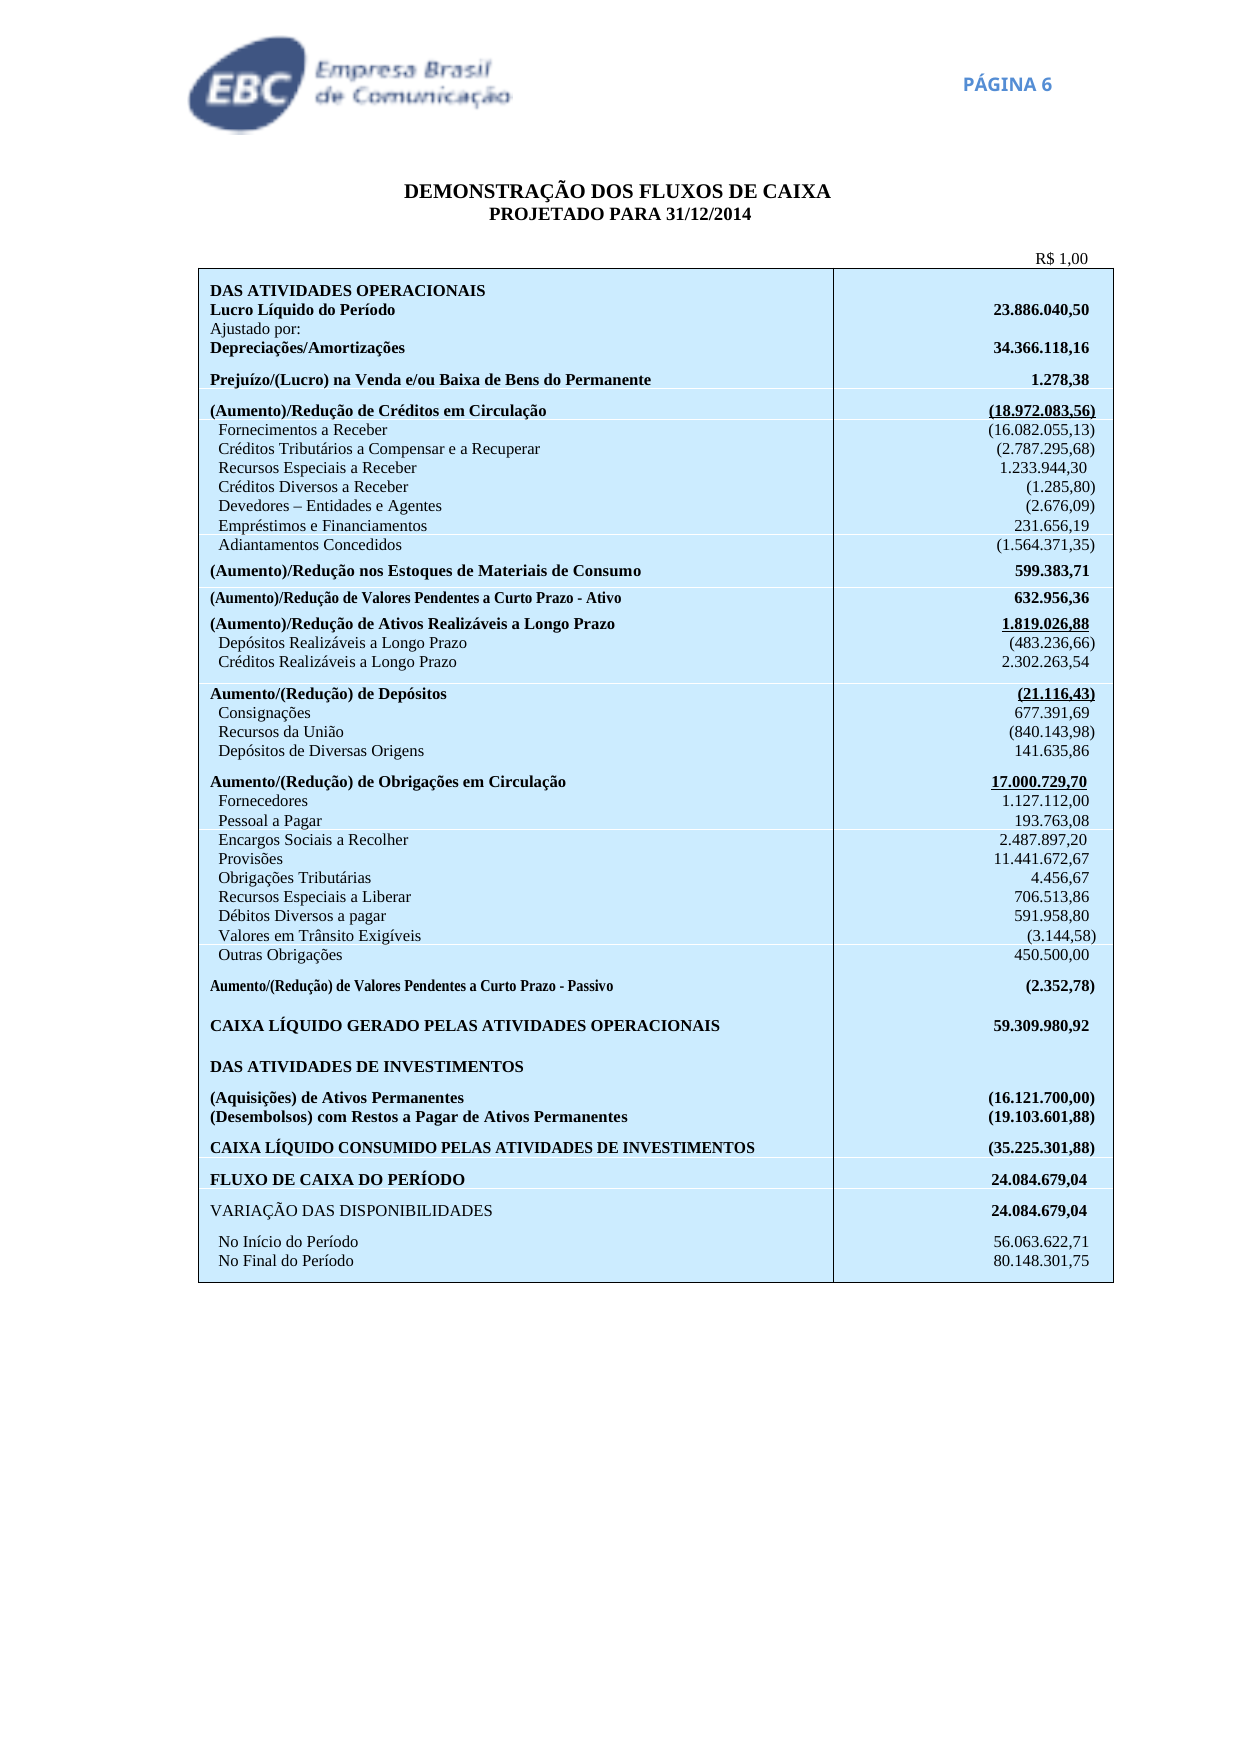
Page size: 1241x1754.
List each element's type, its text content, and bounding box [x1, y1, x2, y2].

table_cell [199, 1076, 833, 1088]
table_cell Créditos Realizáveis a Longo Prazo [199, 652, 833, 671]
table_cell [834, 1045, 1113, 1057]
table_cell Empréstimos e Financiamentos [199, 515, 833, 534]
text DEMONSTRAÇÃO DOS FLUXOS DE CAIXA [187, 179, 1053, 203]
table_cell [834, 357, 1113, 369]
table_cell Depósitos de Diversas Origens [199, 741, 833, 760]
table_cell [199, 995, 833, 1007]
table_cell 34.366.118,16 [834, 338, 1113, 357]
table_cell (21.116,43) [834, 684, 1113, 703]
table_cell (2.352,78) [834, 976, 1113, 995]
table_cell 450.500,00 [834, 945, 1113, 964]
table_cell Recursos Especiais a Receber [199, 458, 833, 477]
table_cell 591.958,80 [834, 906, 1113, 925]
table_cell Obrigações Tributárias [199, 868, 833, 887]
table_cell [199, 964, 833, 976]
table_cell 23.886.040,50 [834, 300, 1113, 319]
table_cell Pessoal a Pagar [199, 810, 833, 829]
table_cell [834, 1057, 1113, 1076]
table_cell (18.972.083,56) [834, 400, 1113, 419]
table_cell Aumento/(Redução) de Depósitos [199, 684, 833, 703]
table_cell Créditos Diversos a Receber [199, 477, 833, 496]
table_cell No Final do Período [199, 1251, 833, 1270]
table_cell (16.082.055,13) [834, 420, 1113, 439]
table_cell Depreciações/Amortizações [199, 338, 833, 357]
table_cell 231.656,19 [834, 515, 1113, 534]
table_cell [834, 964, 1113, 976]
table_cell [834, 1126, 1113, 1138]
table_cell 632.956,36 [834, 588, 1113, 607]
table_cell DAS ATIVIDADES DE INVESTIMENTOS [199, 1057, 833, 1076]
table_cell [199, 389, 833, 400]
table_cell CAIXA LÍQUIDO GERADO PELAS ATIVIDADES OPERACIONAIS [199, 1007, 833, 1045]
table_cell [834, 580, 1113, 587]
table_cell (19.103.601,88) [834, 1107, 1113, 1126]
table_cell [199, 671, 833, 683]
table_cell (35.225.301,88) [834, 1138, 1113, 1157]
table_cell (1.564.371,35) [834, 535, 1113, 554]
table_cell Adiantamentos Concedidos [199, 535, 833, 554]
table_cell (840.143,98) [834, 722, 1113, 741]
table_cell (3.144,58) [834, 925, 1113, 944]
table_cell 599.383,71 [834, 561, 1113, 580]
table_cell 2.487.897,20 [834, 830, 1113, 849]
table_cell 1.233.944,30 [834, 458, 1113, 477]
table_cell (Aumento)/Redução de Créditos em Circulação [199, 400, 833, 419]
table_cell 24.084.679,04 [834, 1201, 1113, 1220]
table_cell Depósitos Realizáveis a Longo Prazo [199, 633, 833, 652]
table_cell [199, 580, 833, 587]
table_cell 706.513,86 [834, 887, 1113, 906]
table_cell [834, 1158, 1113, 1169]
table_cell Fornecedores [199, 791, 833, 810]
table_cell Débitos Diversos a pagar [199, 906, 833, 925]
table_cell (1.285,80) [834, 477, 1113, 496]
table_cell 4.456,67 [834, 868, 1113, 887]
table_cell [834, 1220, 1113, 1232]
table_cell Provisões [199, 849, 833, 868]
table_cell VARIAÇÃO DAS DISPONIBILIDADES [199, 1201, 833, 1220]
table_cell (16.121.700,00) [834, 1088, 1113, 1107]
table_cell [834, 607, 1113, 614]
table_cell [834, 760, 1113, 772]
table_cell Outras Obrigações [199, 945, 833, 964]
table_cell 11.441.672,67 [834, 849, 1113, 868]
table_cell Ajustado por: [199, 319, 833, 338]
table_cell [199, 1126, 833, 1138]
table_cell 1.278,38 [834, 369, 1113, 388]
table_cell [199, 607, 833, 614]
table_cell Encargos Sociais a Recolher [199, 830, 833, 849]
table_cell Fornecimentos a Receber [199, 420, 833, 439]
table_cell 1.819.026,88 [834, 614, 1113, 633]
table_cell Consignações [199, 703, 833, 722]
table_cell [199, 1158, 833, 1169]
table_cell [199, 760, 833, 772]
table_cell 80.148.301,75 [834, 1251, 1113, 1270]
table_cell (Aumento)/Redução de Ativos Realizáveis a Longo Prazo [199, 614, 833, 633]
table_cell [199, 1045, 833, 1057]
table_cell Recursos da União [199, 722, 833, 741]
table_cell Valores em Trânsito Exigíveis [199, 925, 833, 944]
table_cell FLUXO DE CAIXA DO PERÍODO [199, 1169, 833, 1188]
table_cell (2.787.295,68) [834, 439, 1113, 458]
table_cell [199, 1189, 833, 1201]
table_cell [834, 995, 1113, 1007]
table_cell Devedores – Entidades e Agentes [199, 496, 833, 515]
table_cell (Aquisições) de Ativos Permanentes [199, 1088, 833, 1107]
table_cell 24.084.679,04 [834, 1169, 1113, 1188]
table_cell Prejuízo/(Lucro) na Venda e/ou Baixa de Bens do Permanente [199, 369, 833, 388]
table_cell 1.127.112,00 [834, 791, 1113, 810]
table_cell (Desembolsos) com Restos a Pagar de Ativos Permanentes [199, 1107, 833, 1126]
table_cell Lucro Líquido do Período [199, 300, 833, 319]
table_cell [834, 1076, 1113, 1088]
table_cell [199, 1220, 833, 1232]
table_cell CAIXA LÍQUIDO CONSUMIDO PELAS ATIVIDADES DE INVESTIMENTOS [199, 1138, 833, 1157]
table_cell [199, 357, 833, 369]
table_cell 56.063.622,71 [834, 1232, 1113, 1251]
table_cell (2.676,09) [834, 496, 1113, 515]
table_cell [834, 319, 1113, 338]
text R$ 1,00 [187, 248, 1088, 268]
table_cell 17.000.729,70 [834, 772, 1113, 791]
table_cell (Aumento)/Redução de Valores Pendentes a Curto Prazo - Ativo [199, 588, 833, 607]
table_cell Recursos Especiais a Liberar [199, 887, 833, 906]
table_cell [199, 1270, 833, 1282]
table_cell Aumento/(Redução) de Valores Pendentes a Curto Prazo - Passivo [199, 976, 833, 995]
table_cell 59.309.980,92 [834, 1007, 1113, 1045]
table_cell [834, 389, 1113, 400]
table_header [834, 269, 1113, 300]
table_header DAS ATIVIDADES OPERACIONAIS [199, 269, 833, 300]
table_cell [834, 554, 1113, 561]
table_cell (Aumento)/Redução nos Estoques de Materiais de Consumo [199, 561, 833, 580]
table_cell [834, 1189, 1113, 1201]
table_cell 141.635,86 [834, 741, 1113, 760]
table_cell Aumento/(Redução) de Obrigações em Circulação [199, 772, 833, 791]
table_cell 2.302.263,54 [834, 652, 1113, 671]
table_cell No Início do Período [199, 1232, 833, 1251]
table_cell 677.391,69 [834, 703, 1113, 722]
table_cell [834, 1270, 1113, 1282]
table_cell (483.236,66) [834, 633, 1113, 652]
table_cell Créditos Tributários a Compensar e a Recuperar [199, 439, 833, 458]
table_cell [199, 554, 833, 561]
table_cell [834, 671, 1113, 683]
text PROJETADO PARA 31/12/2014 [187, 203, 1053, 224]
table_cell 193.763,08 [834, 810, 1113, 829]
